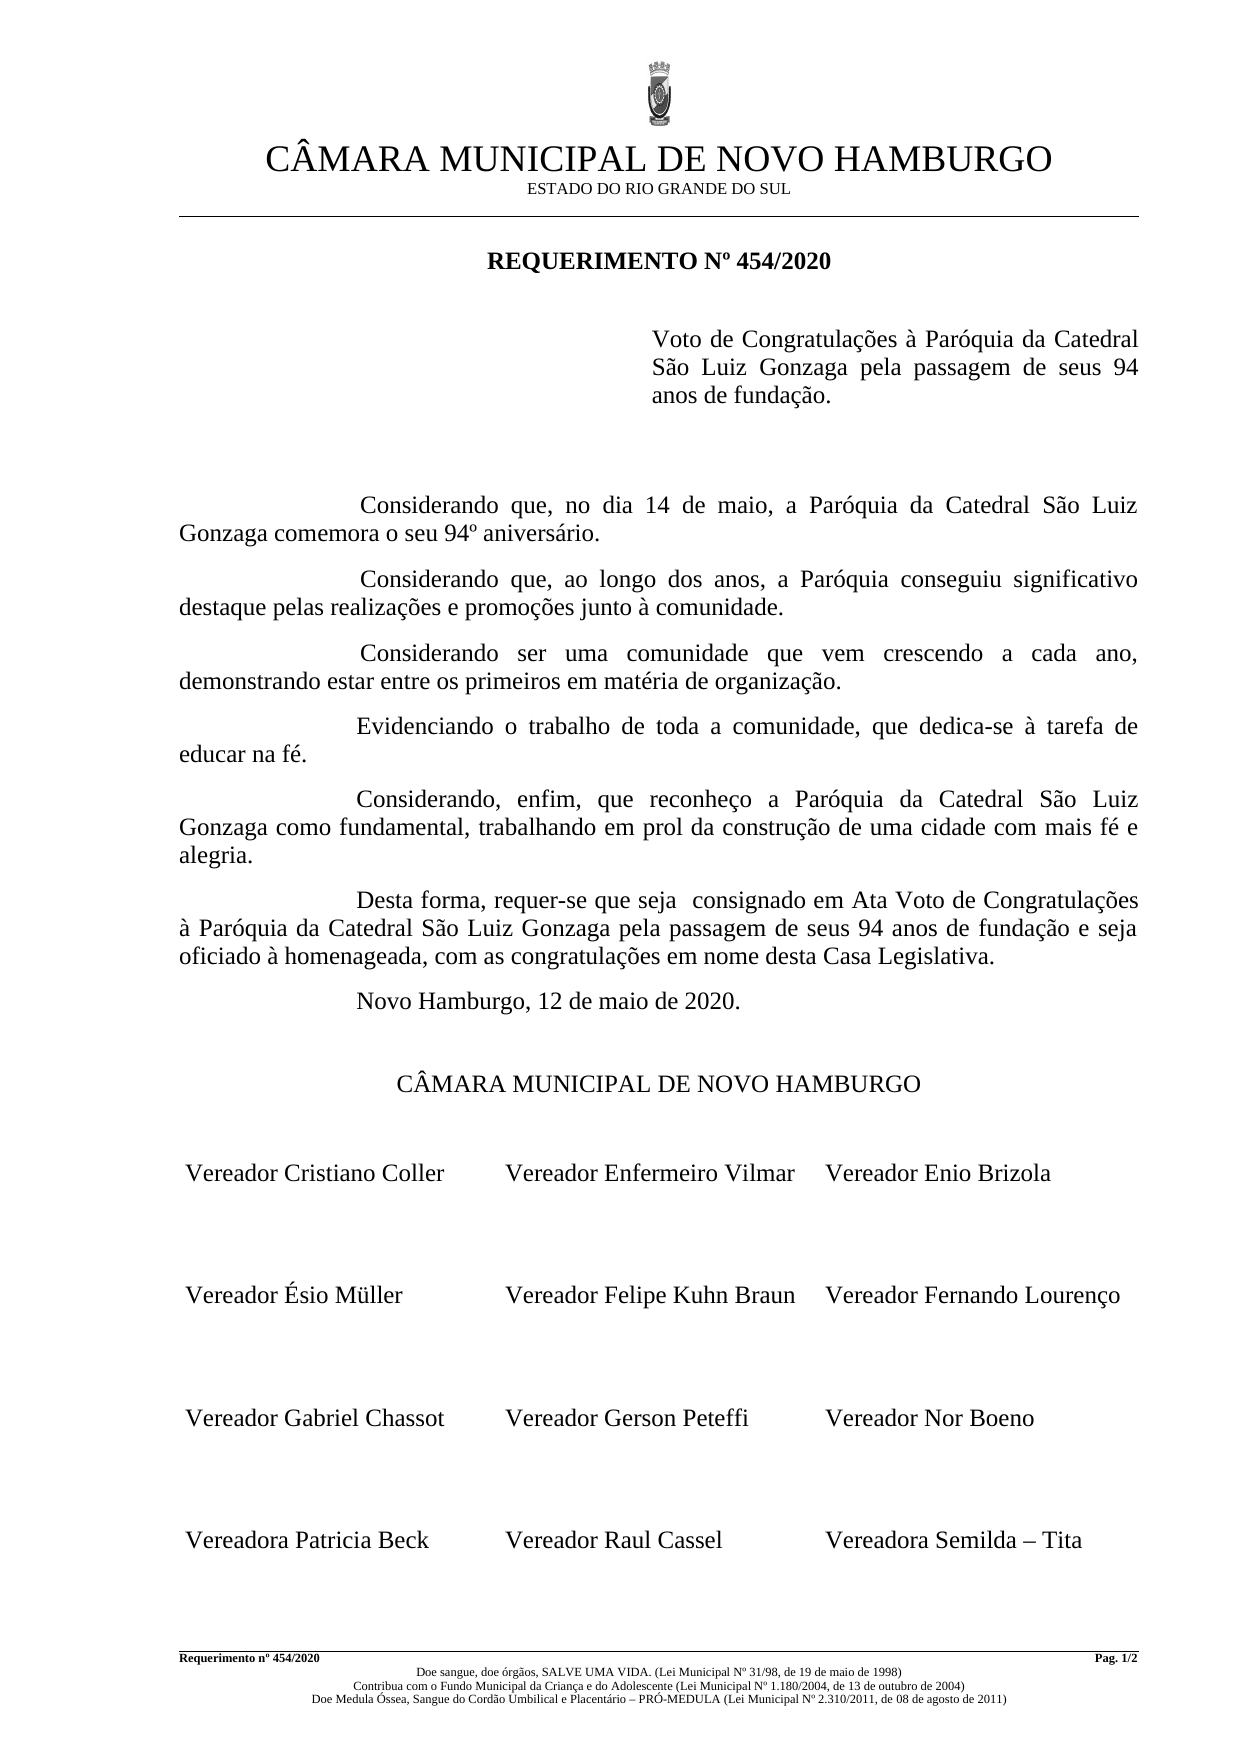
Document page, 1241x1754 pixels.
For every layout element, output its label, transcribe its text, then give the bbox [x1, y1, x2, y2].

table_cell Vereador Raul Cassel [499, 1520, 819, 1615]
text REQUERIMENTO Nº 454/2020 [179, 247, 1139, 274]
table_cell Vereador Gerson Peteffi [499, 1398, 819, 1520]
table_header Vereador Cristiano Coller [179, 1154, 499, 1276]
text Evidenciando o trabalho de toda a comunidade, que dedica-se à tarefa de educar na fé. [179, 712, 1139, 768]
text Desta forma, requer-se que seja consignado em Ata Voto de Congratulações à Paróquia da Catedral São Luiz Gonzaga pela passagem de seus 94 anos de fundação e seja oficiado à homenageada, com as congratulações em nome desta Casa Legislativa. [179, 886, 1139, 969]
table_header Vereador Enfermeiro Vilmar [499, 1154, 819, 1276]
text CÂMARA MUNICIPAL DE NOVO HAMBURGO [179, 1070, 1139, 1098]
table_cell Vereador Gabriel Chassot [179, 1398, 499, 1520]
text Considerando que, ao longo dos anos, a Paróquia conseguiu significativo destaque pelas realizações e promoções junto à comunidade. [179, 565, 1139, 621]
table_cell Vereador Fernando Lourenço [819, 1276, 1139, 1398]
text Considerando ser uma comunidade que vem crescendo a cada ano, demonstrando estar entre os primeiros em matéria de organização. [179, 639, 1139, 695]
text Voto de Congratulações à Paróquia da Catedral São Luiz Gonzaga pela passagem de seus 94 anos de fundação. [652, 325, 1139, 408]
table_cell Vereadora Semilda – Tita [819, 1520, 1139, 1615]
table_cell Vereadora Patricia Beck [179, 1520, 499, 1615]
text Considerando que, no dia 14 de maio, a Paróquia da Catedral São Luiz Gonzaga comemora o seu 94º aniversário. [179, 492, 1139, 547]
table_cell Vereador Felipe Kuhn Braun [499, 1276, 819, 1398]
text Novo Hamburgo, 12 de maio de 2020. [179, 987, 1139, 1015]
table_cell Vereador Ésio Müller [179, 1276, 499, 1398]
table_header Vereador Enio Brizola [819, 1154, 1139, 1276]
text Considerando, enfim, que reconheço a Paróquia da Catedral São Luiz Gonzaga como fundamental, trabalhando em prol da construção de uma cidade com mais fé e alegria. [179, 786, 1139, 869]
table_cell Vereador Nor Boeno [819, 1398, 1139, 1520]
